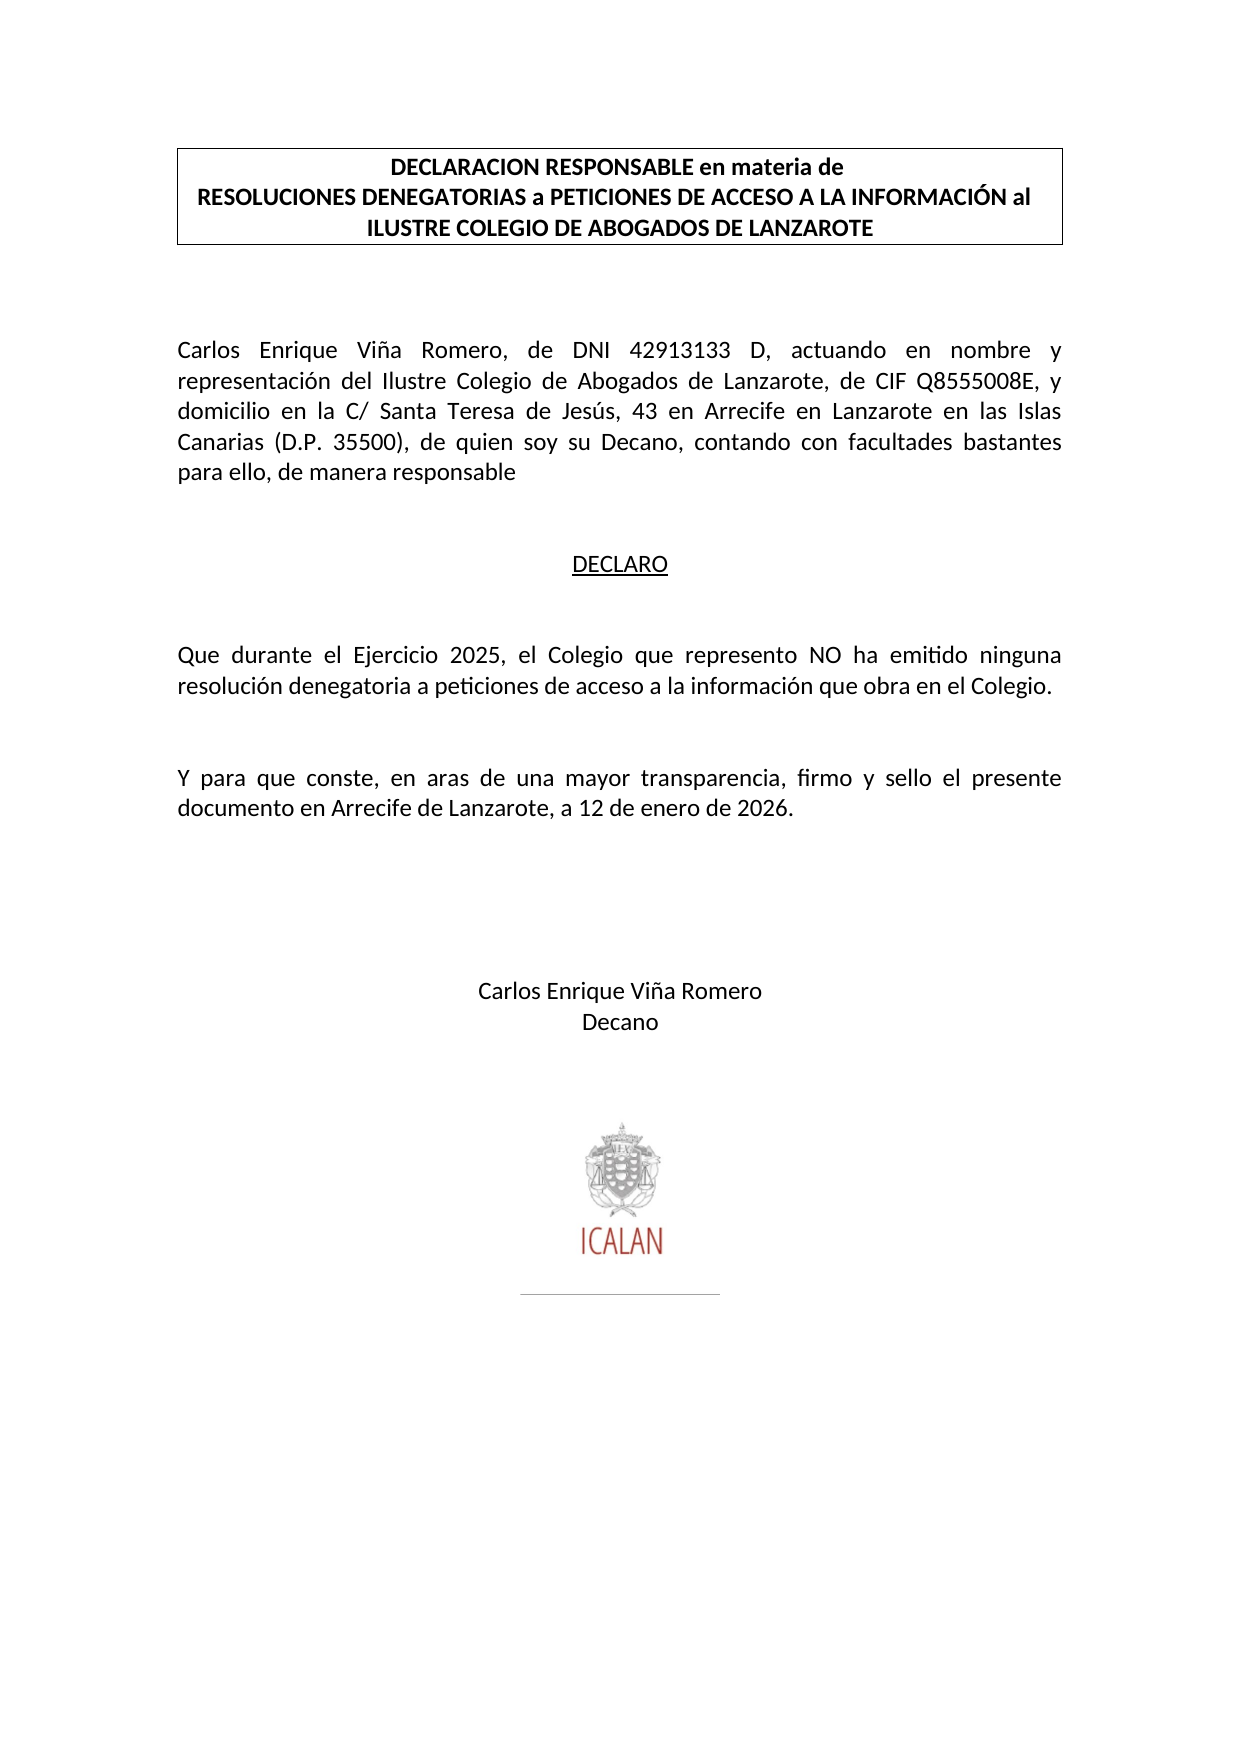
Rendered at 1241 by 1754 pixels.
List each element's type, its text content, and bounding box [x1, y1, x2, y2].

text Carlos Enrique Viña Romero, de DNI 42913133 D, actuando en nombre y representación del Ilustre Colegio de Abogados de Lanzarote, de CIF Q8555008E, y domicilio en la C/ Santa Teresa de Jesús, 43 en Arrecife en Lanzarote en las Islas Canarias (D.P. 35500), de quien soy su Decano, contando con facultades bastantes para ello, de manera responsable [177, 334, 1063, 487]
text DECLARO [177, 548, 1063, 579]
text Y para que conste, en aras de una mayor transparencia, firmo y sello el presente documento en Arrecife de Lanzarote, a 12 de enero de 2026. [177, 762, 1063, 823]
text DECLARACION RESPONSABLE en materia de [178, 149, 1062, 178]
text Carlos Enrique Viña Romero [177, 975, 1063, 1006]
text RESOLUCIONES DENEGATORIAS a PETICIONES DE ACCESO A LA INFORMACIÓN al [178, 178, 1062, 209]
text Decano [177, 1006, 1063, 1036]
text ILUSTRE COLEGIO DE ABOGADOS DE LANZAROTE [178, 209, 1062, 244]
text Que durante el Ejercicio 2025, el Colegio que represento NO ha emitido ninguna resolución denegatoria a peticiones de acceso a la información que obra en el Colegio. [177, 640, 1063, 701]
